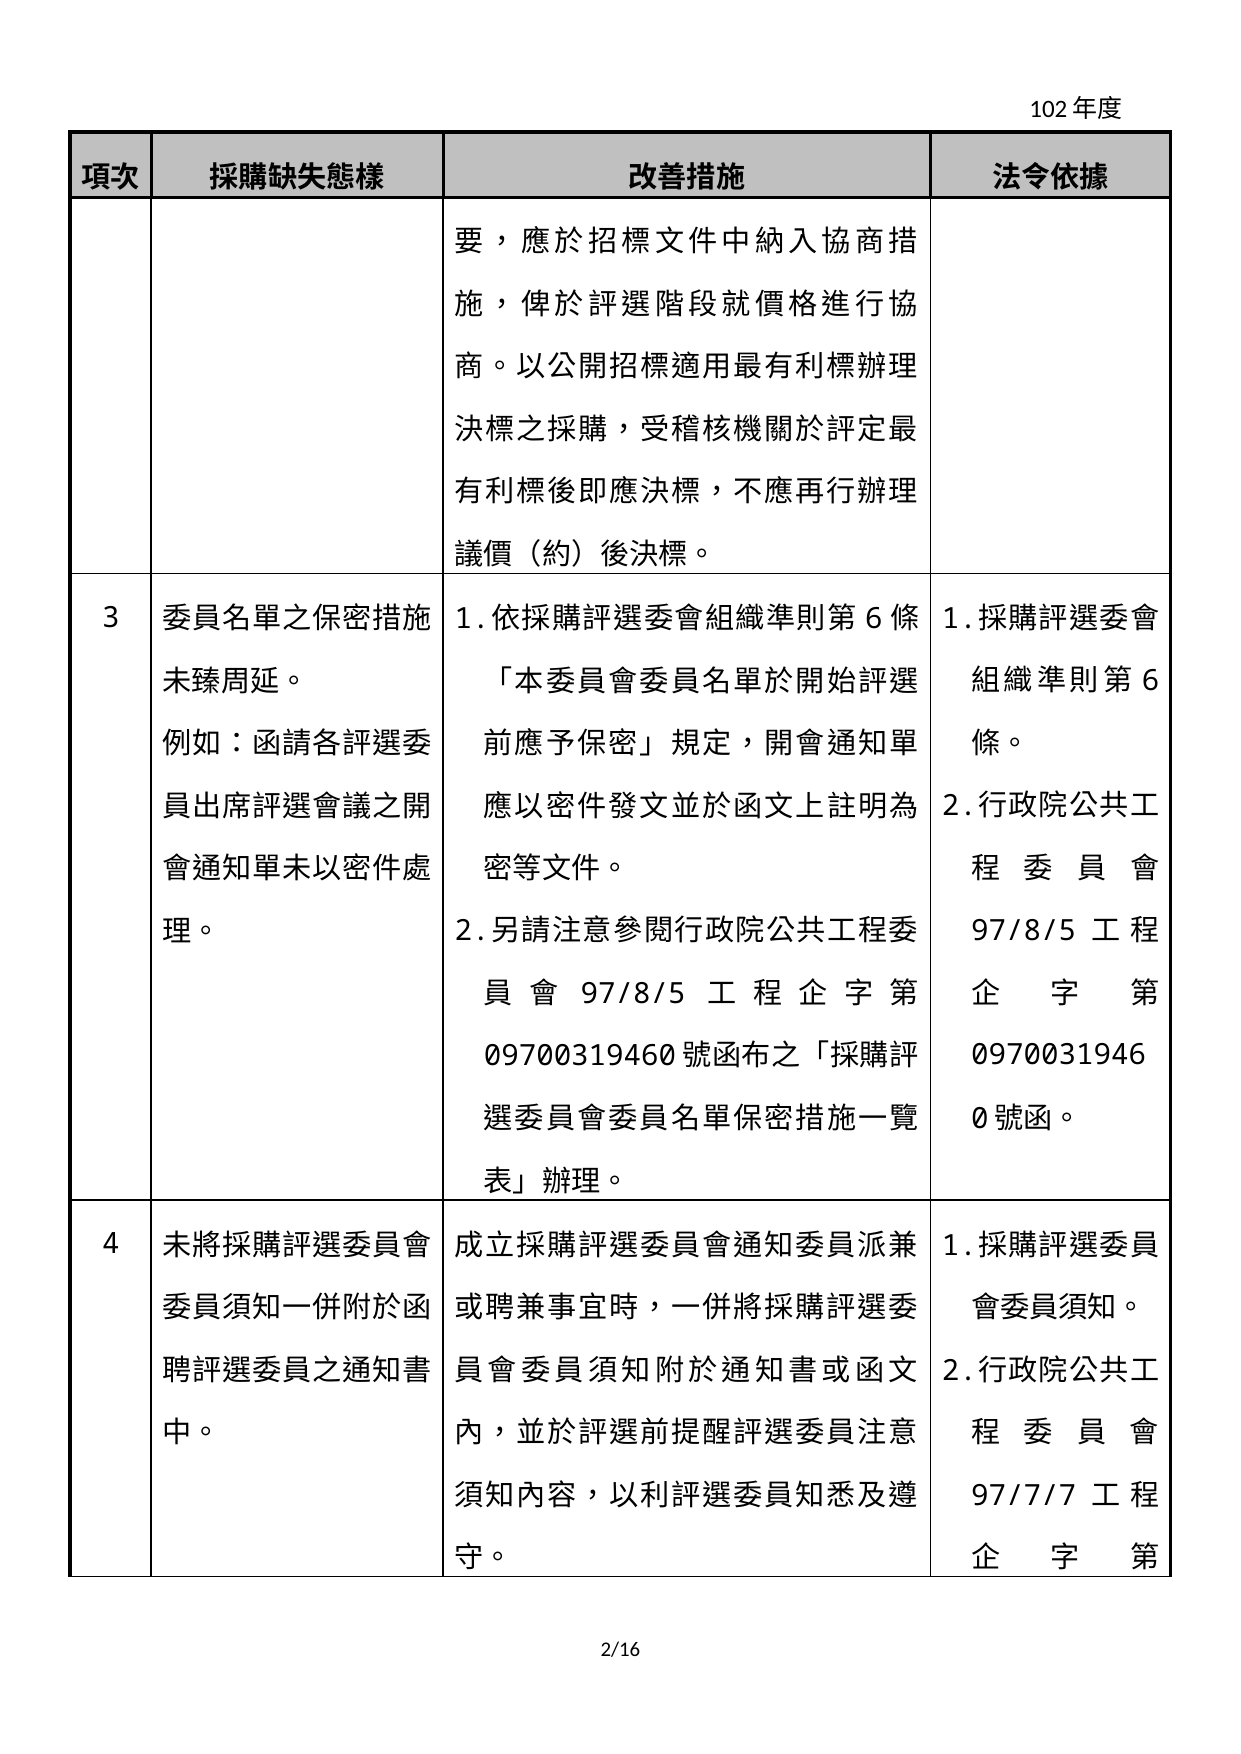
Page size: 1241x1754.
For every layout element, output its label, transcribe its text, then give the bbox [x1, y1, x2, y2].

table_header 採購缺失態樣 [153, 134, 442, 196]
table_header 法令依據 [932, 134, 1169, 196]
table_cell 委員名單之保密措施未臻周延。 例如：函請各評選委員出席評選會議之開會通知單未以密件處理。 [152, 574, 442, 1199]
table_cell 3 [72, 574, 150, 1199]
table_cell 1.採購評選委會組織準則第6條。 2.行政院公共工程委員會97/8/5工程企字第09700319460號函。 [931, 574, 1169, 1199]
table_cell 1.採購評選委員會委員須知。 2.行政院公共工程委員會97/7/7工程企字第 [931, 1201, 1169, 1576]
table_header 改善措施 [445, 134, 929, 196]
table_cell [72, 199, 150, 572]
table_cell 4 [72, 1201, 150, 1576]
table_cell [931, 199, 1169, 572]
table_cell [152, 199, 442, 572]
table_cell 成立採購評選委員會通知委員派兼或聘兼事宜時，一併將採購評選委員會委員須知附於通知書或函文內，並於評選前提醒評選委員注意須知內容，以利評選委員知悉及遵守。 [444, 1201, 930, 1576]
table_header 項次 [72, 134, 150, 196]
table_cell 未將採購評選委員會委員須知一併附於函聘評選委員之通知書中。 [152, 1201, 442, 1576]
table_cell 1.依採購評選委會組織準則第6條「本委員會委員名單於開始評選前應予保密」規定，開會通知單應以密件發文並於函文上註明為密等文件。 2.另請注意參閱行政院公共工程委員會97/8/5工程企字第09700319460號函布之「採購評選委員會委員名單保密措施一覽表」辦理。 [444, 574, 930, 1199]
table_cell 要，應於招標文件中納入協商措施，俾於評選階段就價格進行協商。以公開招標適用最有利標辦理決標之採購，受稽核機關於評定最有利標後即應決標，不應再行辦理議價（約）後決標。 [444, 199, 930, 572]
